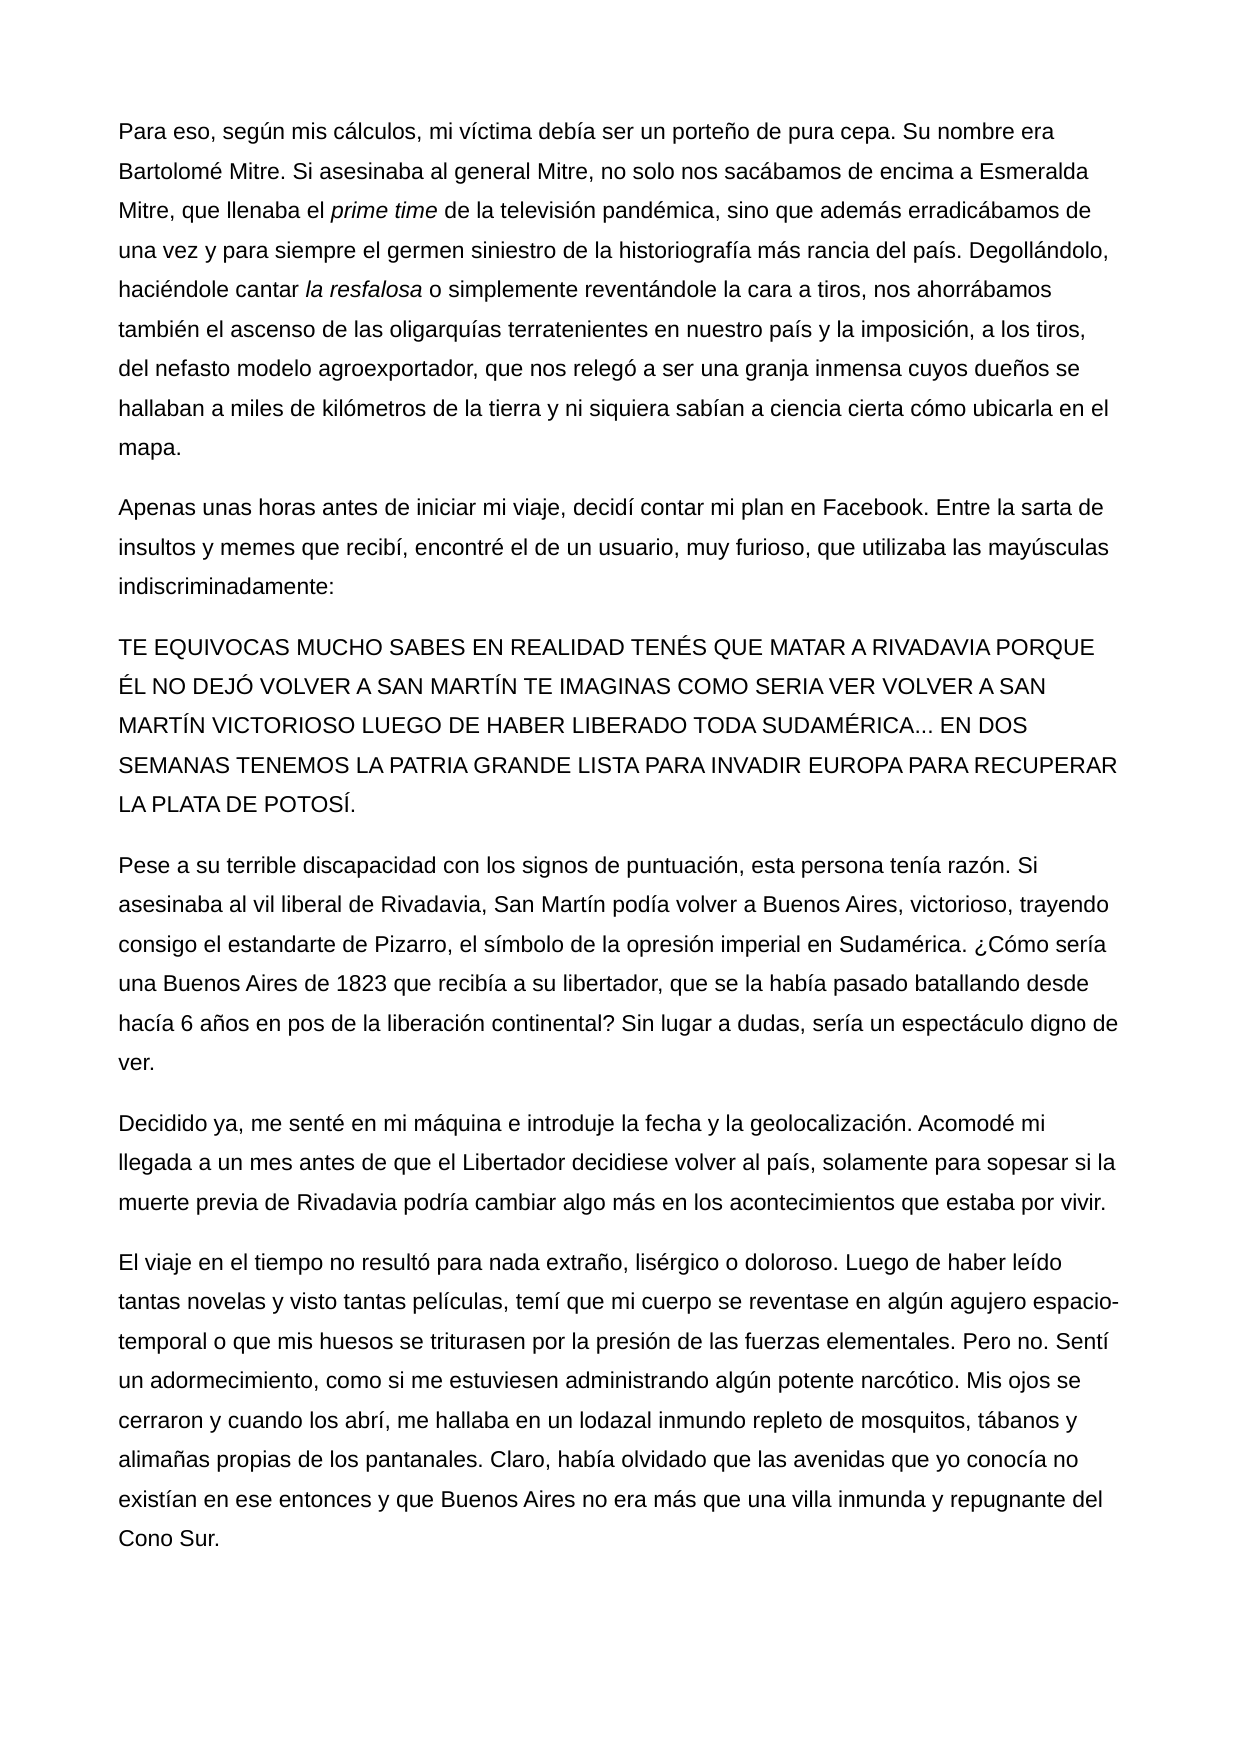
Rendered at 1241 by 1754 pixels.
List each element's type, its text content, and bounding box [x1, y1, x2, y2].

text Para eso, según mis cálculos, mi víctima debía ser un porteño de pura cepa. Su nombre era Bartolomé Mitre. Si asesinaba al general Mitre, no solo nos sacábamos de encima a Esmeralda Mitre, que llenaba el prime time de la televisión pandémica, sino que además erradicábamos de una vez y para siempre el germen siniestro de la historiografía más rancia del país. Degollándolo, haciéndole cantar la resfalosa o simplemente reventándole la cara a tiros, nos ahorrábamos también el ascenso de las oligarquías terratenientes en nuestro país y la imposición, a los tiros, del nefasto modelo agroexportador, que nos relegó a ser una granja inmensa cuyos dueños se hallaban a miles de kilómetros de la tierra y ni siquiera sabían a ciencia cierta cómo ubicarla en el mapa. [118, 118, 1122, 460]
text El viaje en el tiempo no resultó para nada extraño, lisérgico o doloroso. Luego de haber leído tantas novelas y visto tantas películas, temí que mi cuerpo se reventase en algún agujero espacio-temporal o que mis huesos se triturasen por la presión de las fuerzas elementales. Pero no. Sentí un adormecimiento, como si me estuviesen administrando algún potente narcótico. Mis ojos se cerraron y cuando los abrí, me hallaba en un lodazal inmundo repleto de mosquitos, tábanos y alimañas propias de los pantanales. Claro, había olvidado que las avenidas que yo conocía no existían en ese entonces y que Buenos Aires no era más que una villa inmunda y repugnante del Cono Sur. [118, 1249, 1122, 1551]
text Decidido ya, me senté en mi máquina e introduje la fecha y la geolocalización. Acomodé mi llegada a un mes antes de que el Libertador decidiese volver al país, solamente para sopesar si la muerte previa de Rivadavia podría cambiar algo más en los acontecimientos que estaba por vivir. [118, 1109, 1122, 1215]
text Apenas unas horas antes de iniciar mi viaje, decidí contar mi plan en Facebook. Entre la sarta de insultos y memes que recibí, encontré el de un usuario, muy furioso, que utilizaba las mayúsculas indiscriminadamente: [118, 494, 1122, 599]
text Pese a su terrible discapacidad con los signos de puntuación, esta persona tenía razón. Si asesinaba al vil liberal de Rivadavia, San Martín podía volver a Buenos Aires, victorioso, trayendo consigo el estandarte de Pizarro, el símbolo de la opresión imperial en Sudamérica. ¿Cómo sería una Buenos Aires de 1823 que recibía a su libertador, que se la había pasado batallando desde hacía 6 años en pos de la liberación continental? Sin lugar a dudas, sería un espectáculo digno de ver. [118, 852, 1122, 1076]
text TE EQUIVOCAS MUCHO SABES EN REALIDAD TENÉS QUE MATAR A RIVADAVIA PORQUE ÉL NO DEJÓ VOLVER A SAN MARTÍN TE IMAGINAS COMO SERIA VER VOLVER A SAN MARTÍN VICTORIOSO LUEGO DE HABER LIBERADO TODA SUDAMÉRICA... EN DOS SEMANAS TENEMOS LA PATRIA GRANDE LISTA PARA INVADIR EUROPA PARA RECUPERAR LA PLATA DE POTOSÍ. [118, 633, 1122, 818]
